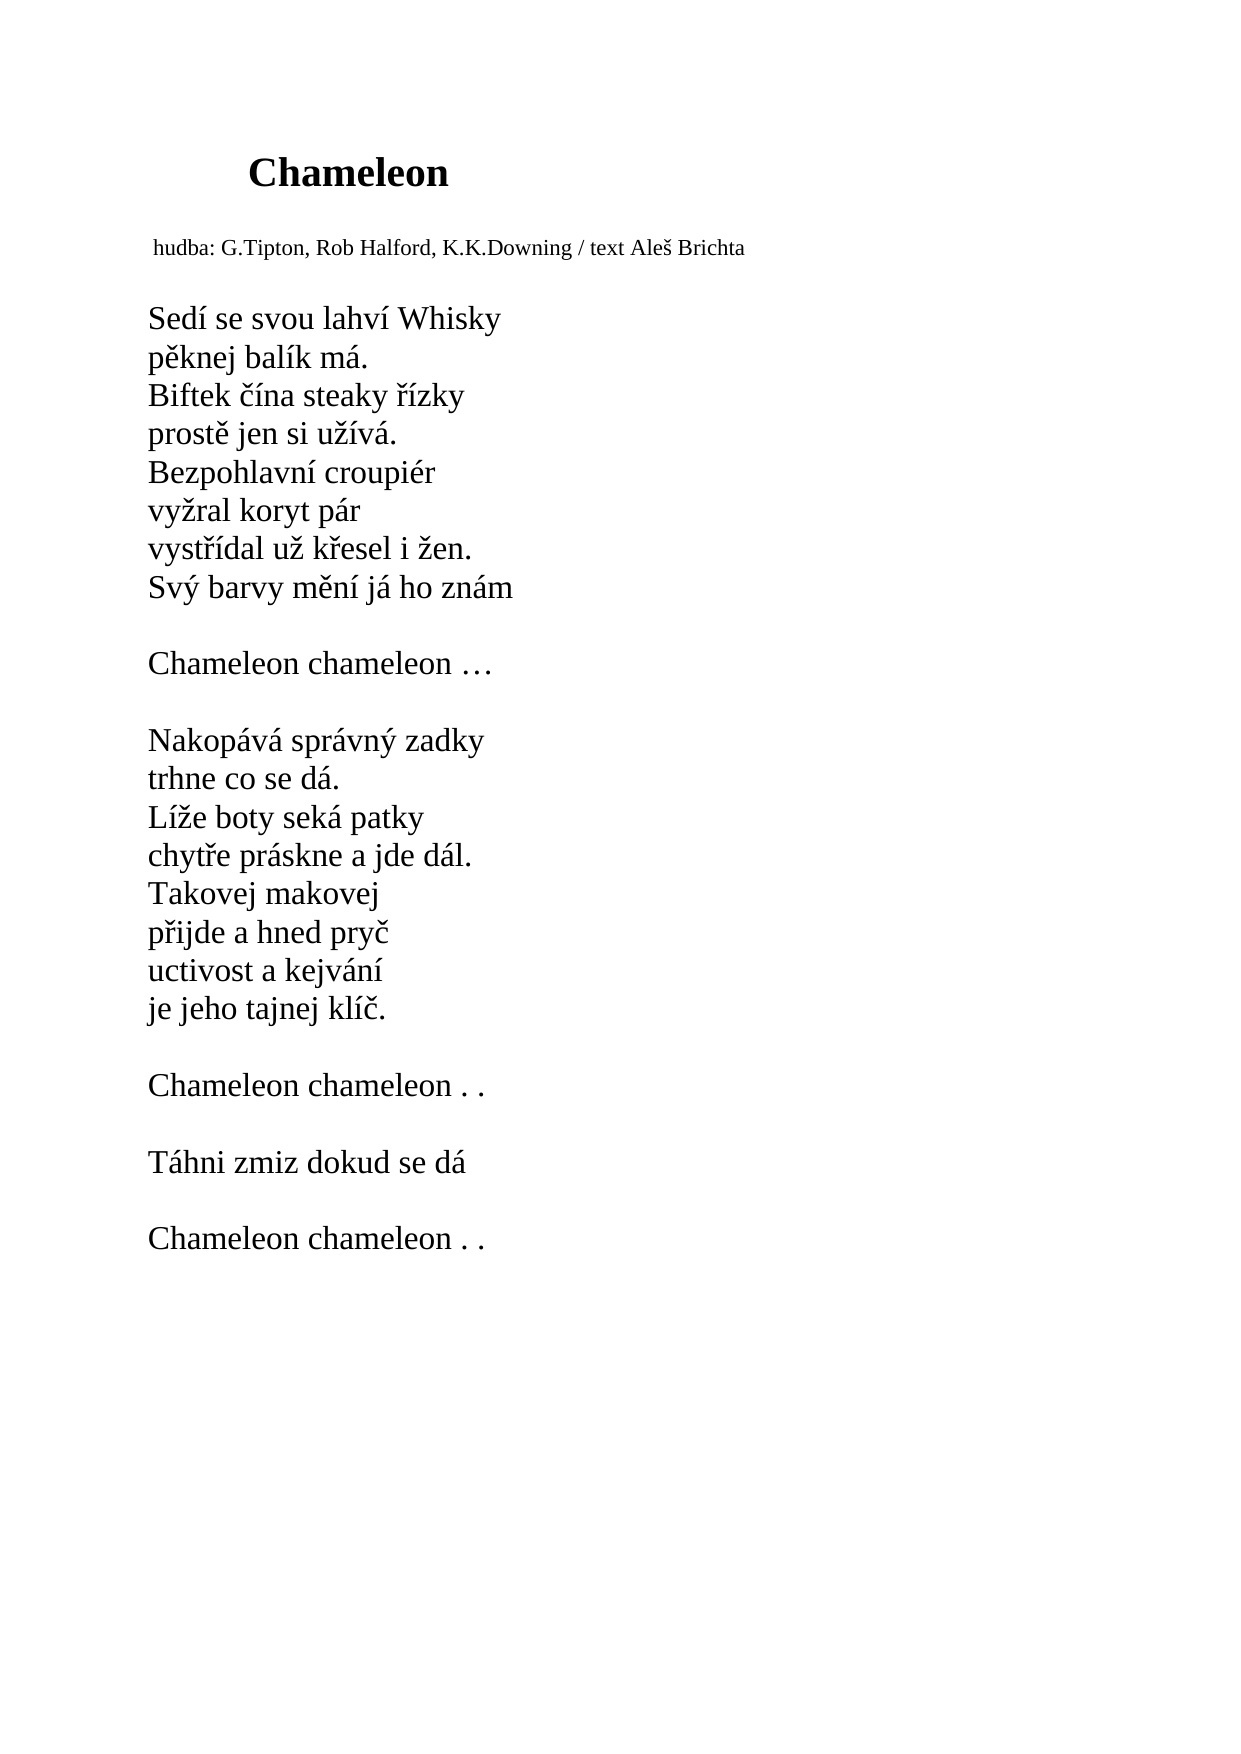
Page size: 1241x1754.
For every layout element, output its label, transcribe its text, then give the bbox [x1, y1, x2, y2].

text prostě jen si užívá. [148, 413, 1093, 452]
text Nakopává správný zadky [148, 720, 1093, 758]
text trhne co se dá. [148, 758, 1093, 797]
text vystřídal už křesel i žen. [148, 528, 1093, 567]
text pěknej balík má. [148, 337, 1093, 375]
text je jeho tajnej klíč. [148, 988, 1093, 1027]
text uctivost a kejvání [148, 950, 1093, 988]
text Chameleon [148, 148, 1093, 196]
text Chameleon chameleon … [148, 643, 1093, 682]
text Sedí se svou lahví Whisky [148, 298, 1093, 337]
text přijde a hned pryč [148, 912, 1093, 950]
text hudba: G.Tipton, Rob Halford, K.K.Downing / text Aleš Brichta [148, 234, 1093, 260]
text Svý barvy mění já ho znám [148, 567, 1093, 605]
text Takovej makovej [148, 873, 1093, 912]
text chytře práskne a jde dál. [148, 835, 1093, 873]
text vyžral koryt pár [148, 490, 1093, 528]
text Chameleon chameleon . . [148, 1065, 1093, 1103]
text Líže boty seká patky [148, 797, 1093, 835]
text Chameleon chameleon . . [148, 1218, 1093, 1257]
text Bezpohlavní croupiér [148, 452, 1093, 490]
text Táhni zmiz dokud se dá [148, 1142, 1093, 1180]
text Biftek čína steaky řízky [148, 375, 1093, 413]
